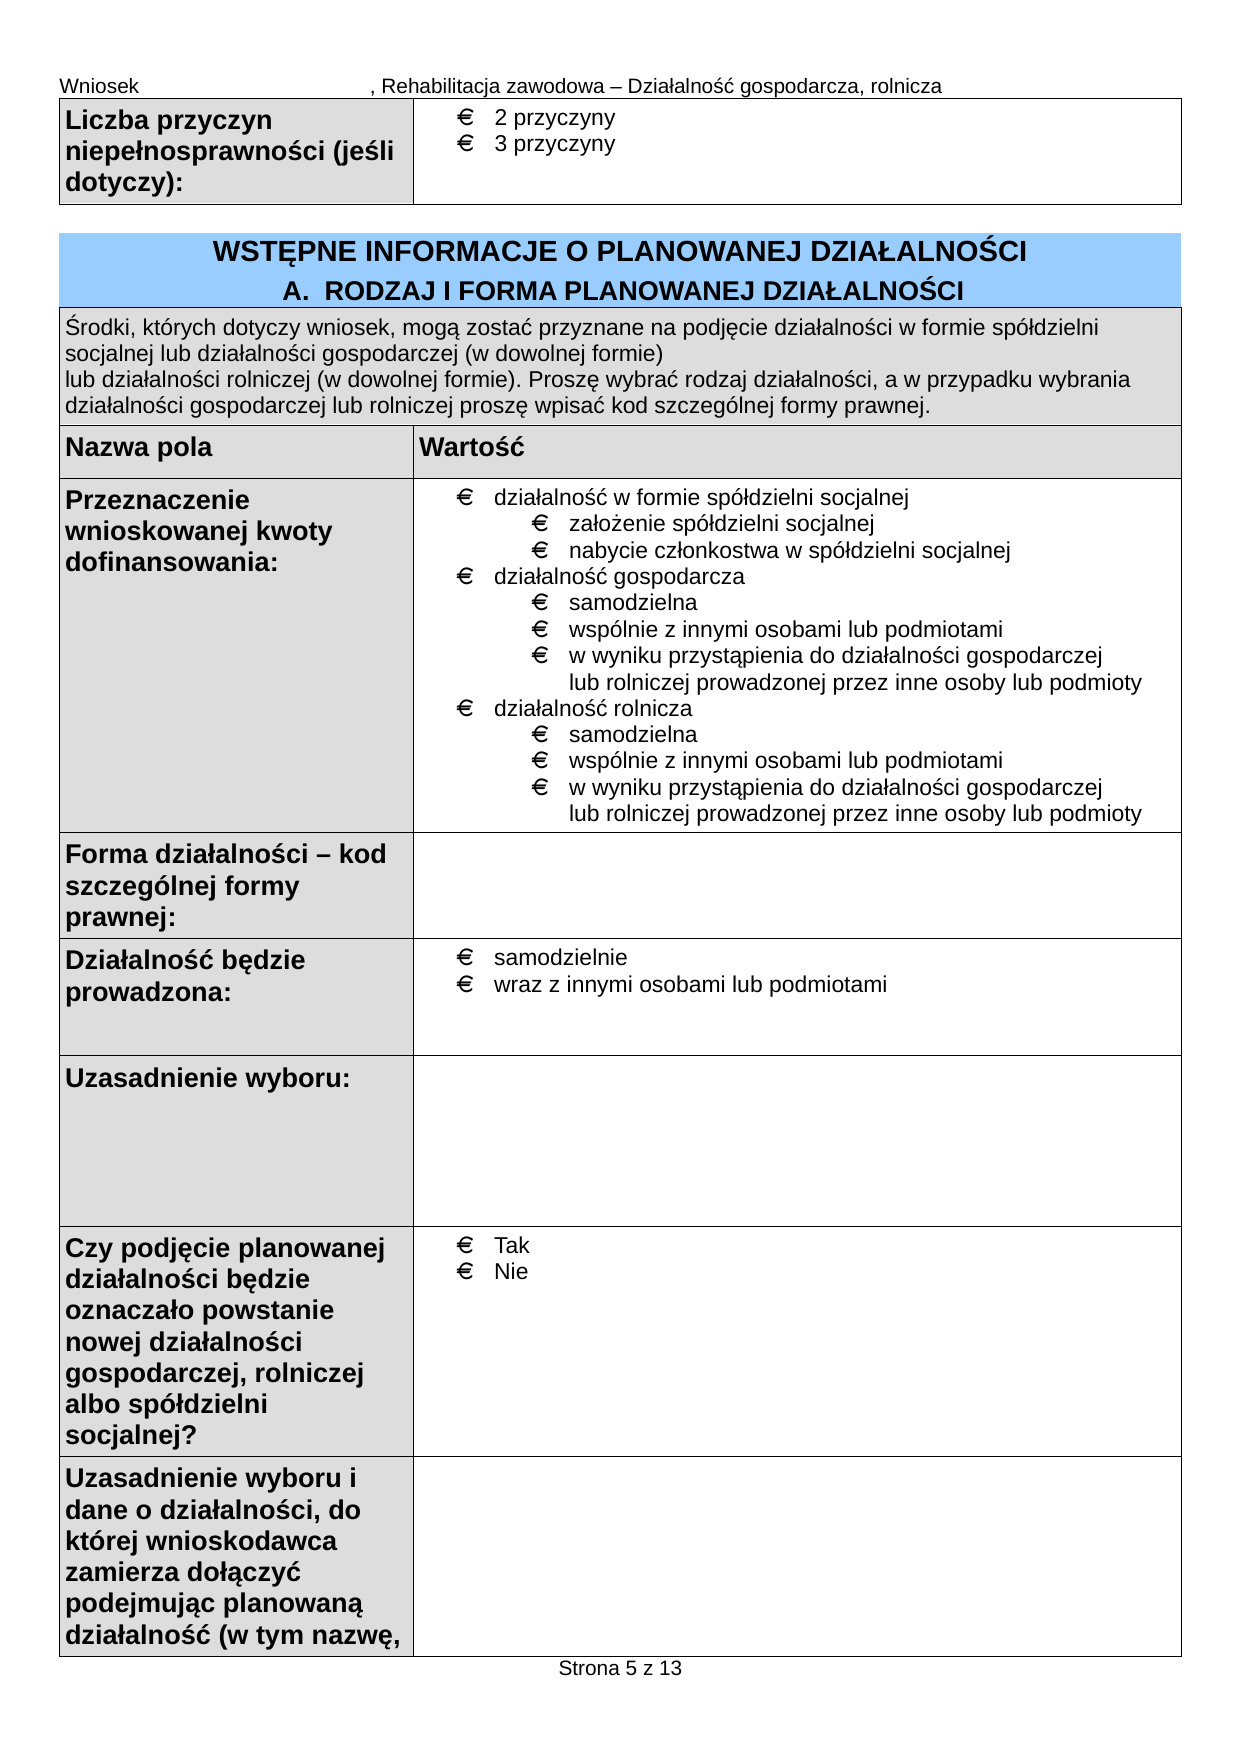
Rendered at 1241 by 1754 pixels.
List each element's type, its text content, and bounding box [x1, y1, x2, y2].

table_cell Uzasadnienie wyboru: [60, 1056, 413, 1226]
table_cell Tak Nie [414, 1227, 1181, 1456]
table_cell Uzasadnienie wyboru i dane o działalności, do której wnioskodawca zamierza dołączyć podejmując planowaną działalność (w tym nazwę, [60, 1457, 413, 1656]
table_cell Działalność będzie prowadzona: [60, 939, 413, 1055]
subtitle A. RODZAJ I FORMA PLANOWANEJ DZIAŁALNOŚCI [59, 272, 1181, 307]
table_cell Czy podjęcie planowanej działalności będzie oznaczało powstanie nowej działalności gospodarczej, rolniczej albo spółdzielni socjalnej? [60, 1227, 413, 1456]
table_header Środki, których dotyczy wniosek, mogą zostać przyznane na podjęcie działalności w formie spółdzielni socjalnej lub działalności gospodarczej (w dowolnej formie) lub działalności rolniczej (w dowolnej formie). Proszę wybrać rodzaj działalności, a w przypadku wybrania działalności gospodarczej lub rolniczej proszę wpisać kod szczególnej formy prawnej. [60, 308, 1181, 424]
table_cell [414, 833, 1181, 938]
table_cell Nazwa pola [60, 426, 413, 478]
table_cell [414, 1457, 1181, 1656]
table_cell Forma działalności – kod szczególnej formy prawnej: [60, 833, 413, 938]
subtitle WSTĘPNE INFORMACJE O PLANOWANEJ DZIAŁALNOŚCI [59, 233, 1181, 269]
table_cell samodzielnie wraz z innymi osobami lub podmiotami [414, 939, 1181, 1055]
table_cell Wartość [414, 426, 1181, 478]
table_cell [414, 1056, 1181, 1226]
table_cell 2 przyczyny 3 przyczyny [414, 99, 1181, 203]
table_cell działalność w formie spółdzielni socjalnej założenie spółdzielni socjalnej nabycie członkostwa w spółdzielni socjalnej działalność gospodarcza samodzielna wspólnie z innymi osobami lub podmiotami w wyniku przystąpienia do działalności gospodarczej lub rolniczej prowadzonej przez inne osoby lub podmioty działalność rolnicza samodzielna wspólnie z innymi osobami lub podmiotami w wyniku przystąpienia do działalności gospodarczej lub rolniczej prowadzonej przez inne osoby lub podmioty [414, 479, 1181, 832]
table_cell Liczba przyczyn niepełnosprawności (jeśli dotyczy): [60, 99, 413, 203]
table_cell Przeznaczenie wnioskowanej kwoty dofinansowania: [60, 479, 413, 832]
